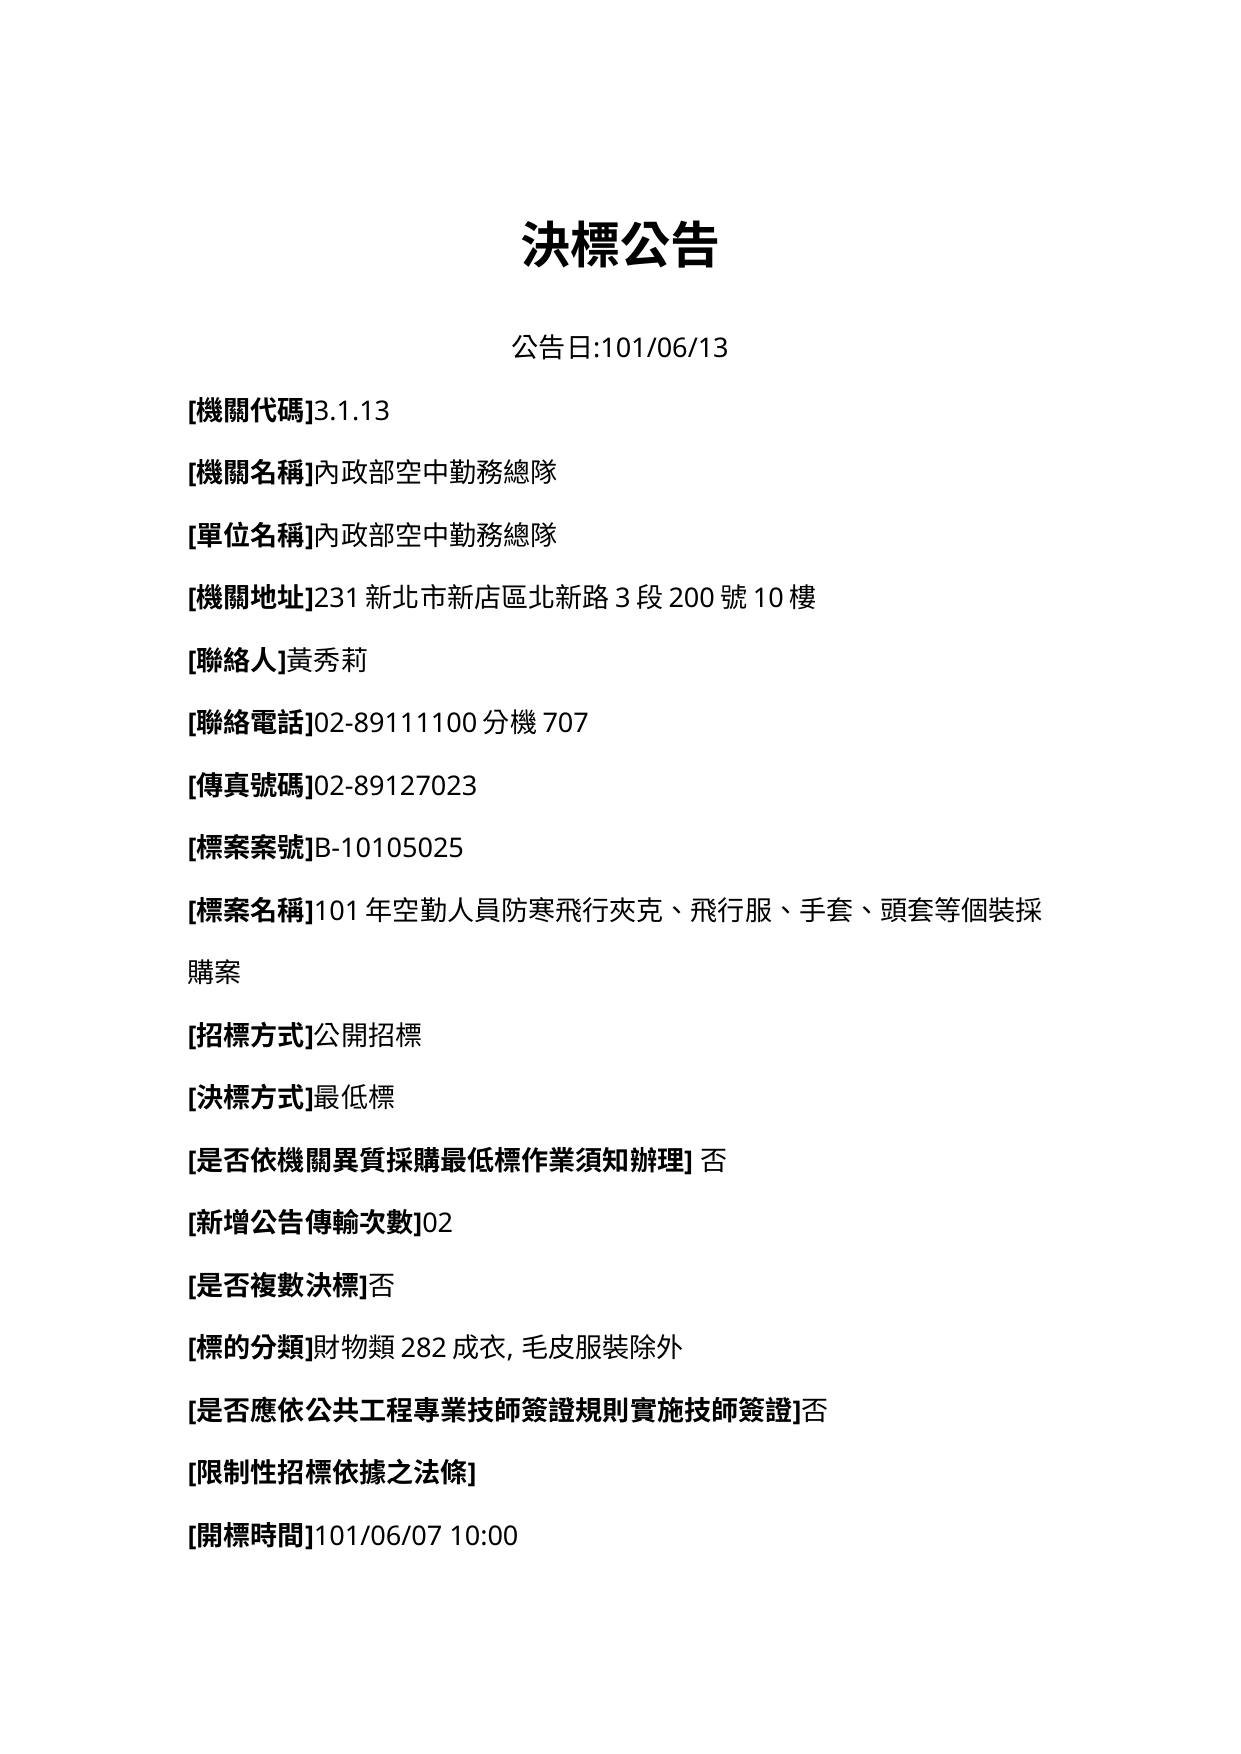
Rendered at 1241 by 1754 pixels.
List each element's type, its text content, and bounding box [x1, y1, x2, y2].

text [機關代碼]3.1.13 [機關名稱]內政部空中勤務總隊 [單位名稱]內政部空中勤務總隊 [機關地址]231新北市新店區北新路3段200號10樓 [聯絡人]黃秀莉 [聯絡電話]02-89111100分機707 [傳真號碼]02-89127023 [標案案號]B-10105025 [標案名稱]101年空勤人員防寒飛行夾克、飛行服、手套、頭套等個裝採購案 [招標方式]公開招標 [決標方式]最低標 [是否依機關異質採購最低標作業須知辦理] 否 [新增公告傳輸次數]02 [是否複數決標]否 [標的分類]財物類282成衣, 毛皮服裝除外 [是否應依公共工程專業技師簽證規則實施技師簽證]否 [限制性招標依據之法條] [開標時間]101/06/07 10:00 [187, 367, 1053, 1554]
text 公告日:101/06/13 [187, 304, 1053, 367]
text 決標公告 [187, 169, 1053, 294]
